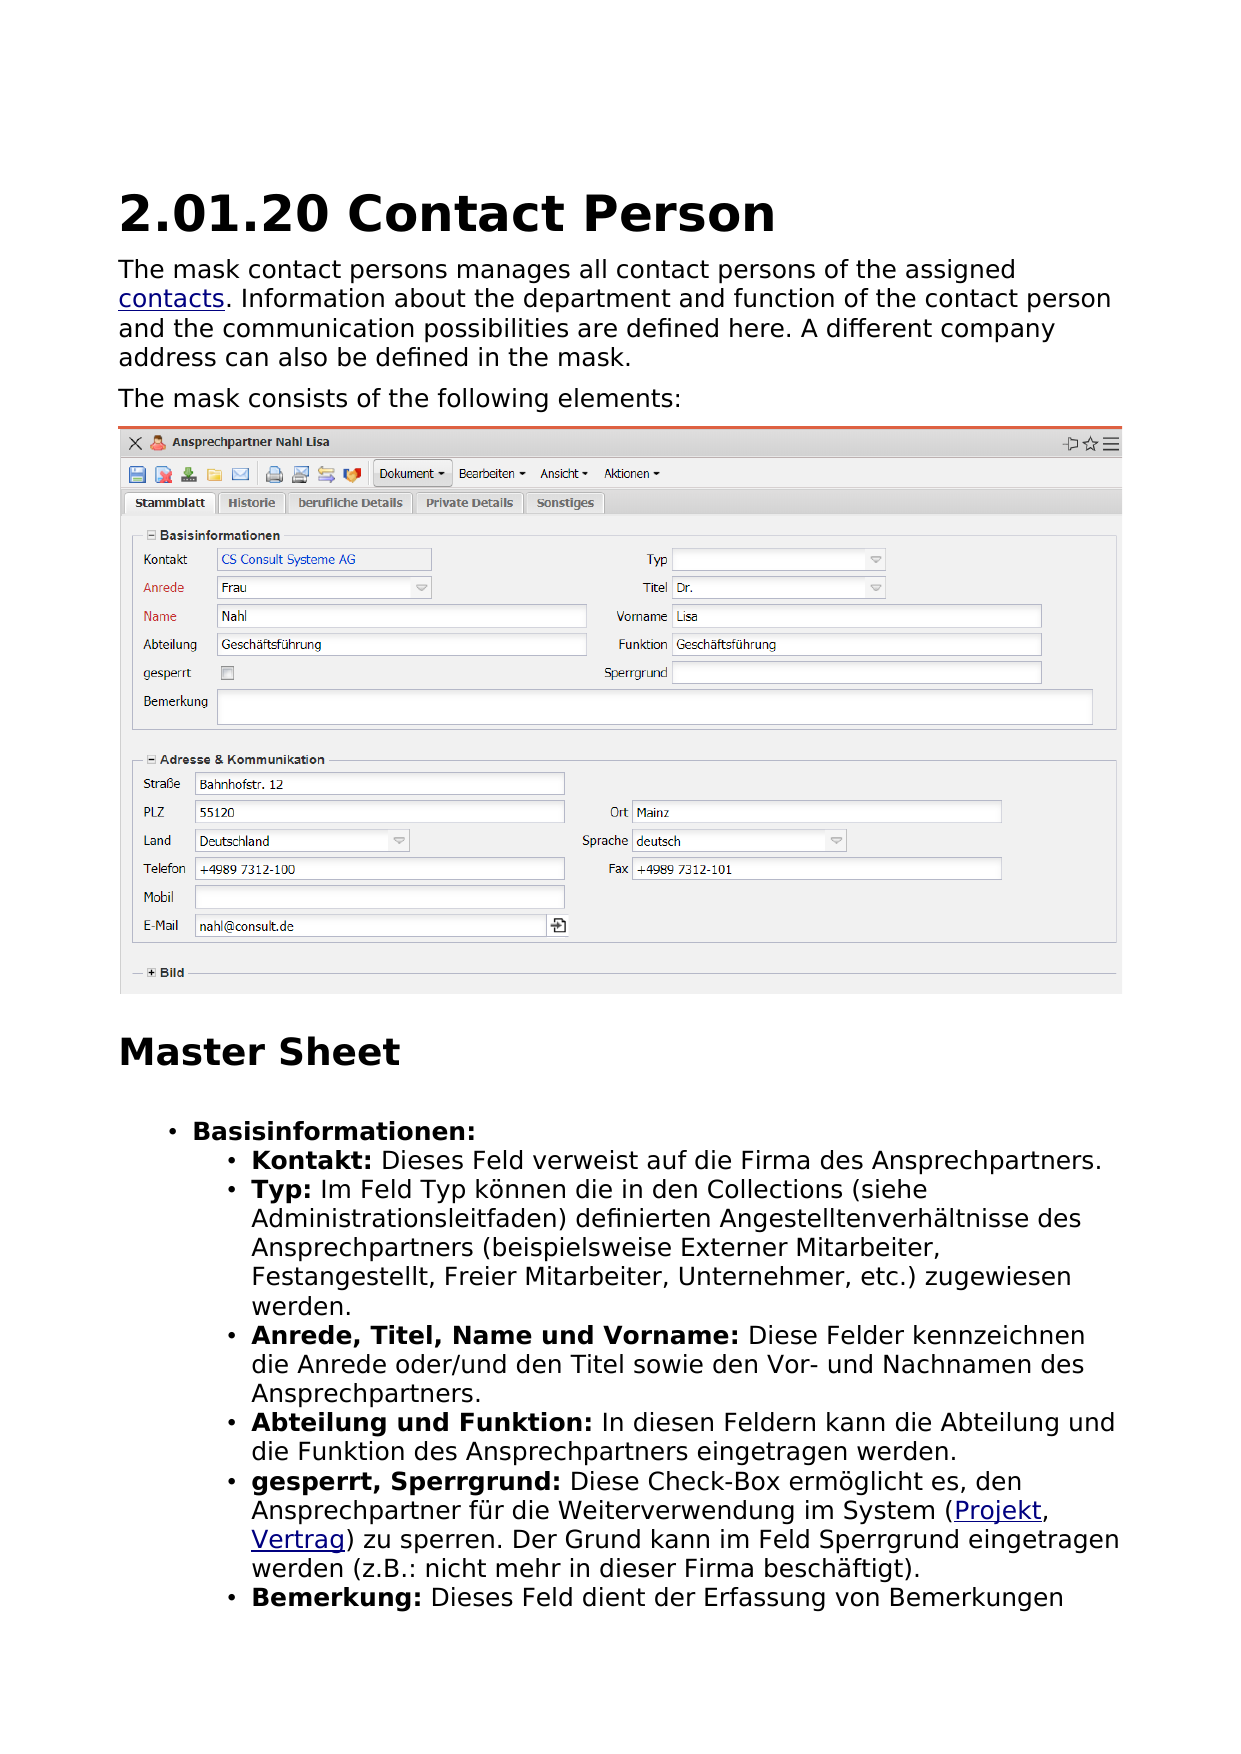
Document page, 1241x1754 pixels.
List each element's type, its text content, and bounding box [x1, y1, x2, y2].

list Typ: Im Feld Typ können die in den Collections (siehe Administrationsleitfaden) definierten Angestelltenverhältnisse des Ansprechpartners (beispielsweise Externer Mitarbeiter, Festangestellt, Freier Mitarbeiter, Unternehmer, etc.) zugewiesen werden. [236, 1175, 1122, 1321]
text The mask contact persons manages all contact persons of the assigned contacts. Information about the department and function of the contact person and the communication possibilities are defined here. A different company address can also be defined in the mask. [118, 256, 1122, 372]
list Bemerkung: Dieses Feld dient der Erfassung von Bemerkungen [236, 1583, 1122, 1612]
picture [118, 426, 1123, 994]
list Abteilung und Funktion: In diesen Feldern kann die Abteilung und die Funktion des Ansprechpartners eingetragen werden. [236, 1408, 1122, 1467]
list gesperrt, Sperrgrund: Diese Check-Box ermöglicht es, den Ansprechpartner für die Weiterverwendung im System (Projekt, Vertrag) zu sperren. Der Grund kann im Feld Sperrgrund eingetragen werden (z.B.: nicht mehr in dieser Firma beschäftigt). [236, 1467, 1122, 1583]
text The mask consists of the following elements: [118, 385, 1122, 414]
list Basisinformationen: [177, 1117, 1122, 1146]
list Anrede, Titel, Name und Vorname: Diese Felder kennzeichnen die Anrede oder/und den Titel sowie den Vor- und Nachnamen des Ansprechpartners. [236, 1321, 1122, 1408]
list Kontakt: Dieses Feld verweist auf die Firma des Ansprechpartners. [236, 1146, 1122, 1175]
subtitle 2.01.20 Contact Person [118, 185, 1122, 243]
subtitle Master Sheet [118, 1031, 1122, 1075]
